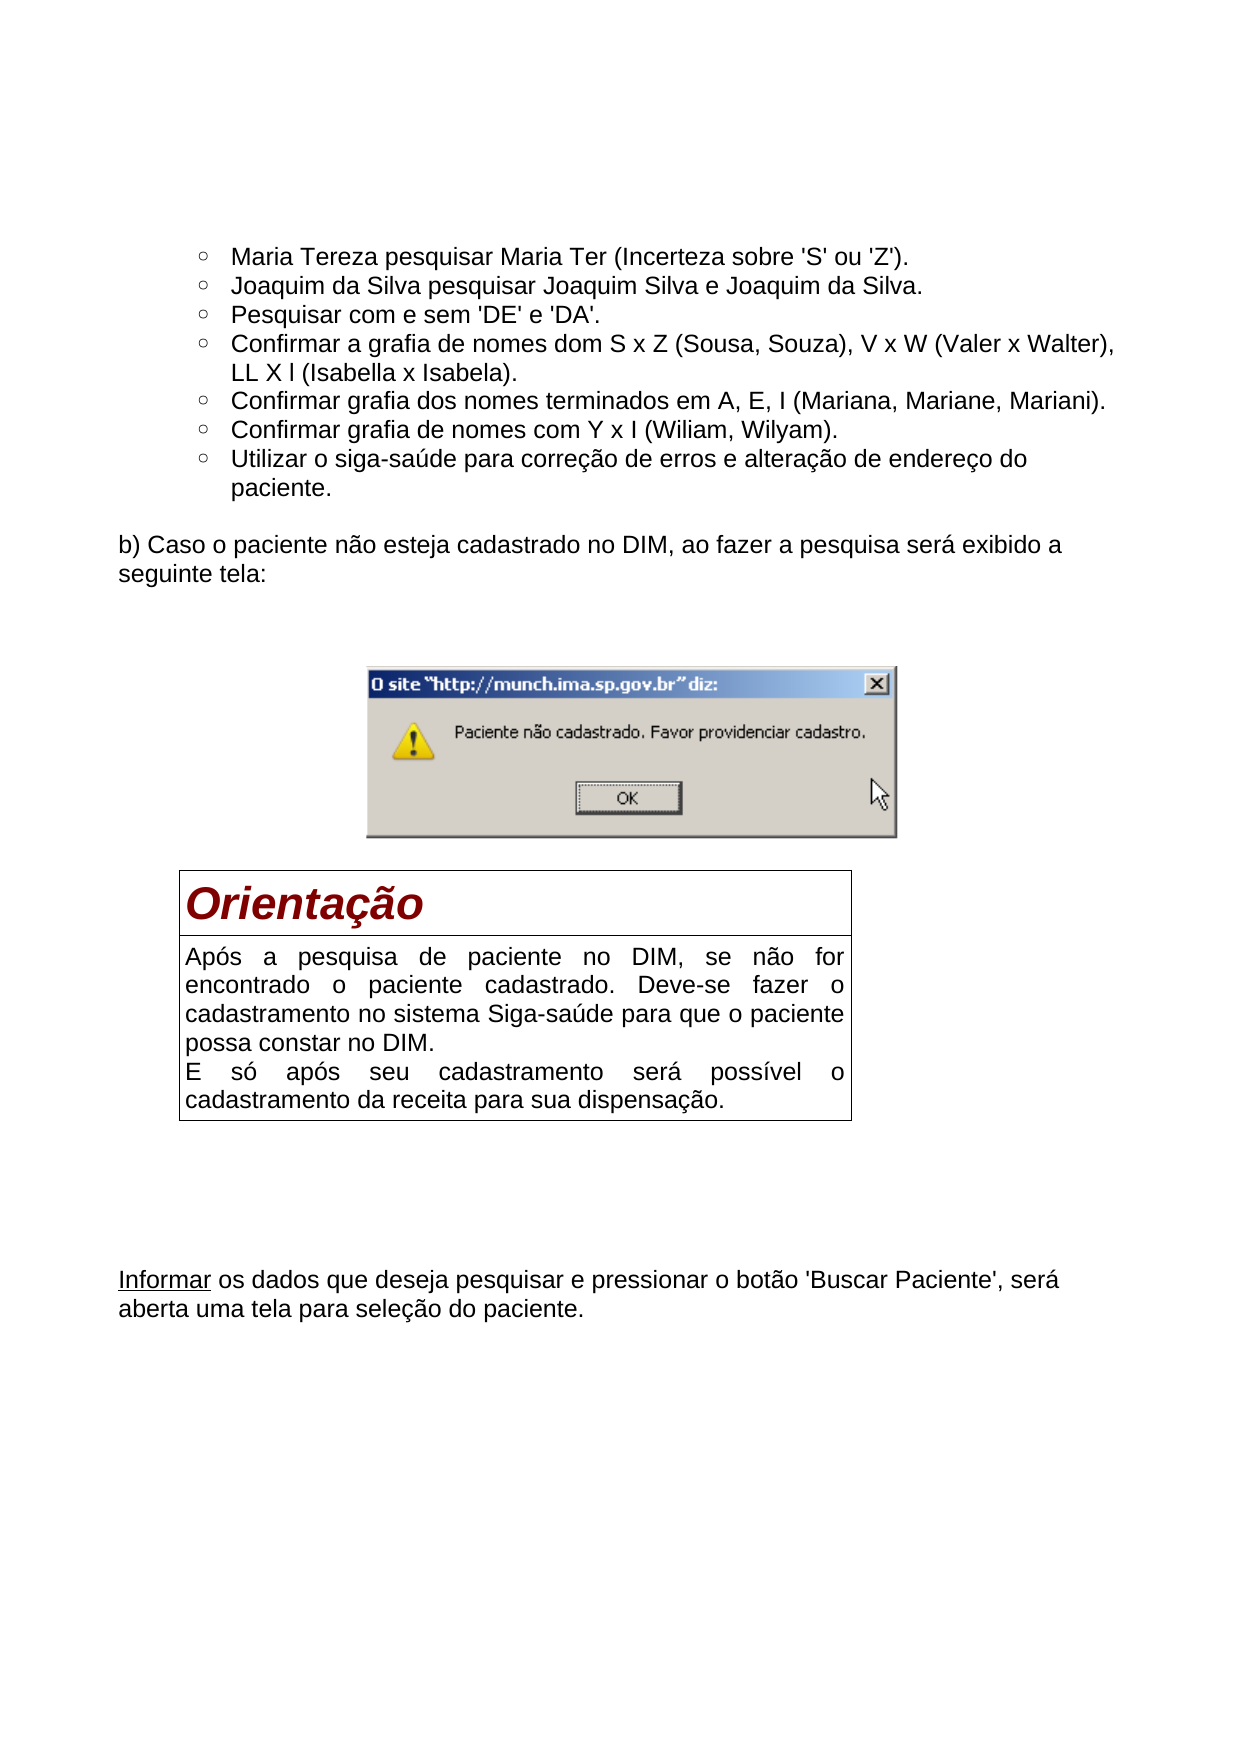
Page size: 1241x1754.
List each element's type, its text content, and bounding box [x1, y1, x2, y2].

list Confirmar a grafia de nomes dom S x Z (Sousa, Souza), V x W (Valer x Walter), LL X l (Isabella x Isabela). [193, 329, 1122, 386]
list Confirmar grafia de nomes com Y x I (Wiliam, Wilyam). [193, 415, 1122, 444]
text Informar os dados que deseja pesquisar e pressionar o botão 'Buscar Paciente', será aberta uma tela para seleção do paciente. [118, 1265, 1122, 1322]
list Utilizar o siga-saúde para correção de erros e alteração de endereço do paciente. [193, 444, 1122, 502]
list Pesquisar com e sem 'DE' e 'DA'. [193, 300, 1122, 329]
text b) Caso o paciente não esteja cadastrado no DIM, ao fazer a pesquisa será exibido a seguinte tela: [118, 530, 1122, 588]
list Maria Tereza pesquisar Maria Ter (Incerteza sobre 'S' ou 'Z'). [193, 242, 1122, 271]
list Confirmar grafia dos nomes terminados em A, E, I (Mariana, Mariane, Mariani). [193, 386, 1122, 415]
table_cell Após a pesquisa de paciente no DIM, se não for encontrado o paciente cadastrado. Deve-se fazer o cadastramento no sistema Siga-saúde para que o paciente possa constar no DIM. E só após seu cadastramento será possível o cadastramento da receita para sua dispensação. [180, 936, 851, 1120]
list Joaquim da Silva pesquisar Joaquim Silva e Joaquim da Silva. [193, 271, 1122, 300]
picture [366, 666, 899, 840]
table_header Orientação [180, 871, 851, 935]
